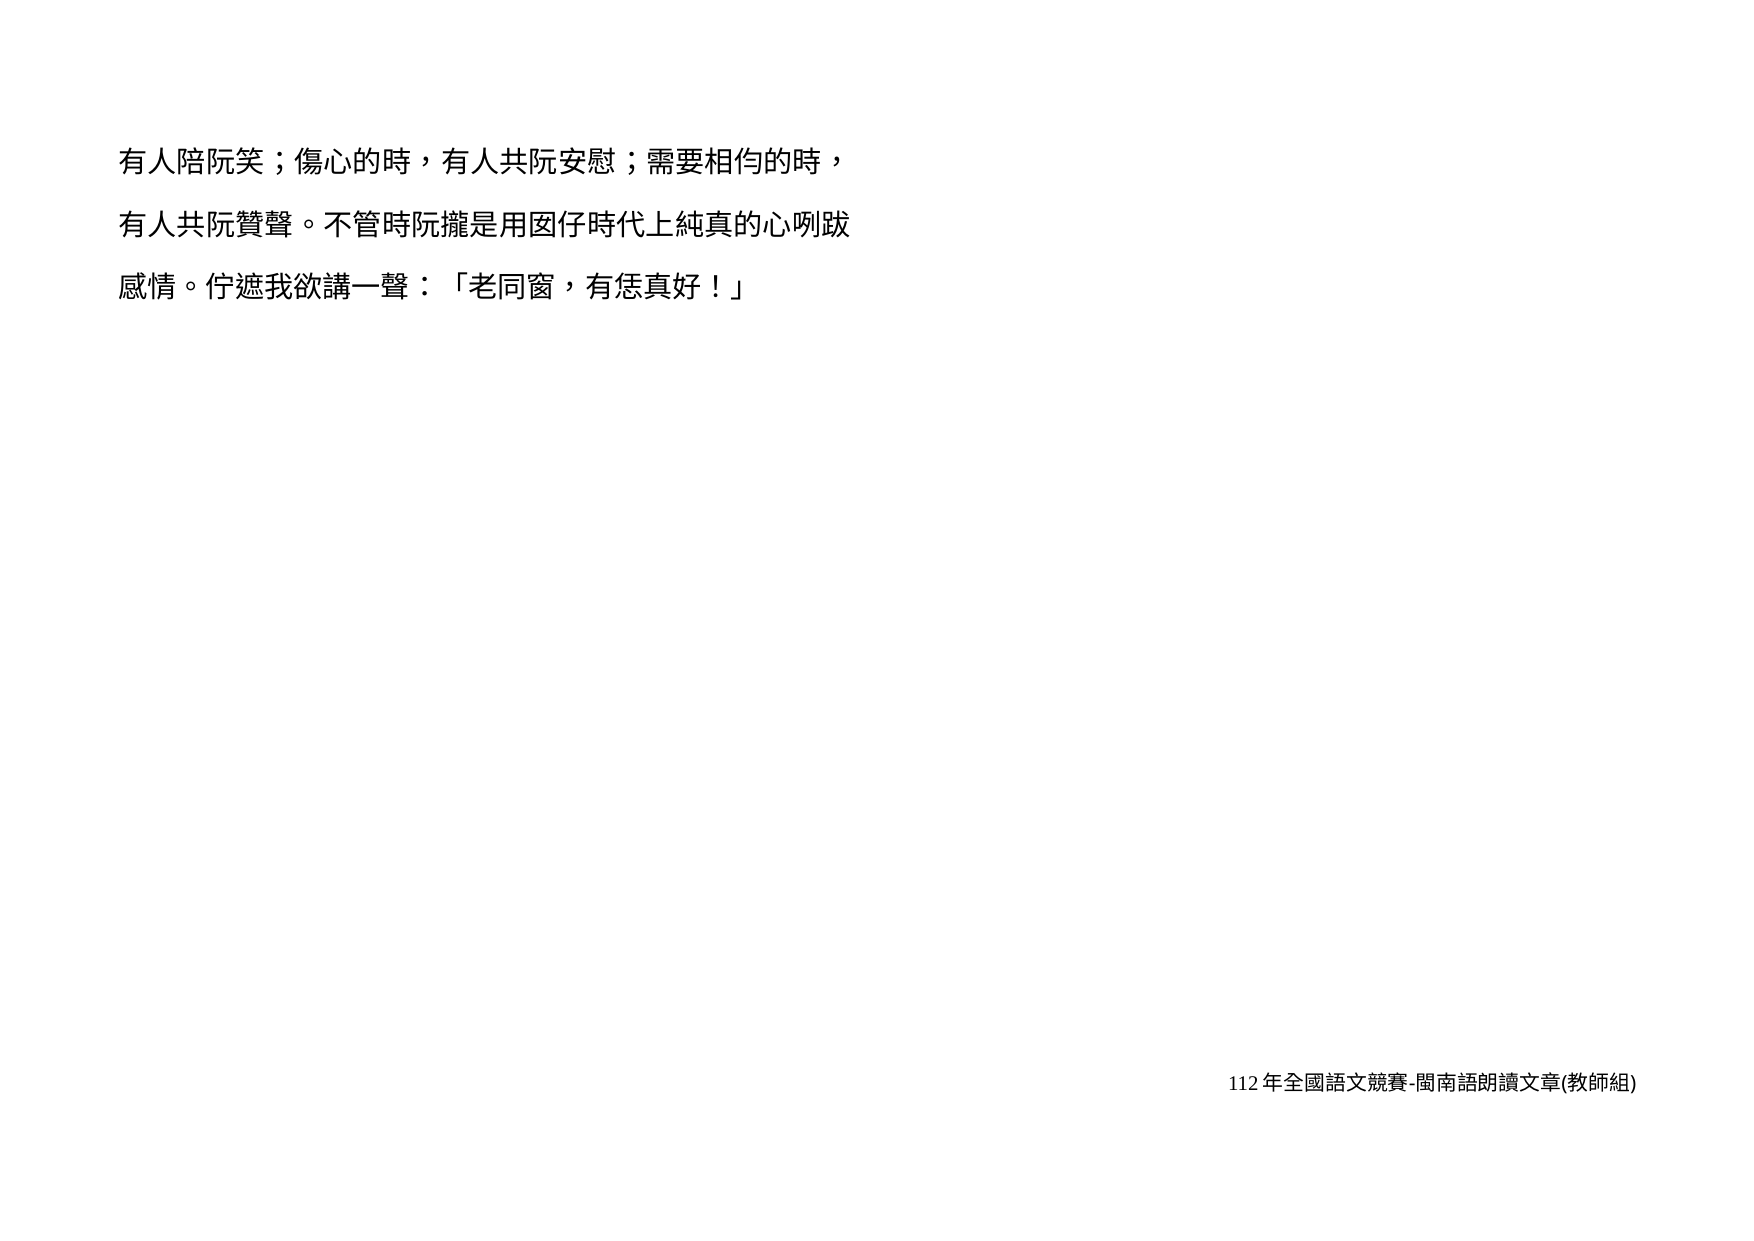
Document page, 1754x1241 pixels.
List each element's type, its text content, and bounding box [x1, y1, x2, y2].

text 少年拍拚讀冊，中年無閒工課，如今囡仔離跤手矣，總算有時間和同學盤撋，講天講地、講笑詼囉。歡喜的時，有人陪阮笑；傷心的時，有人共阮安慰；需要相伨的時，有人共阮贊聲。不管時阮攏是用囡仔時代上純真的心咧跋感情。佇遮我欲講一聲：「老同窗，有恁真好！」 [118, 118, 852, 306]
